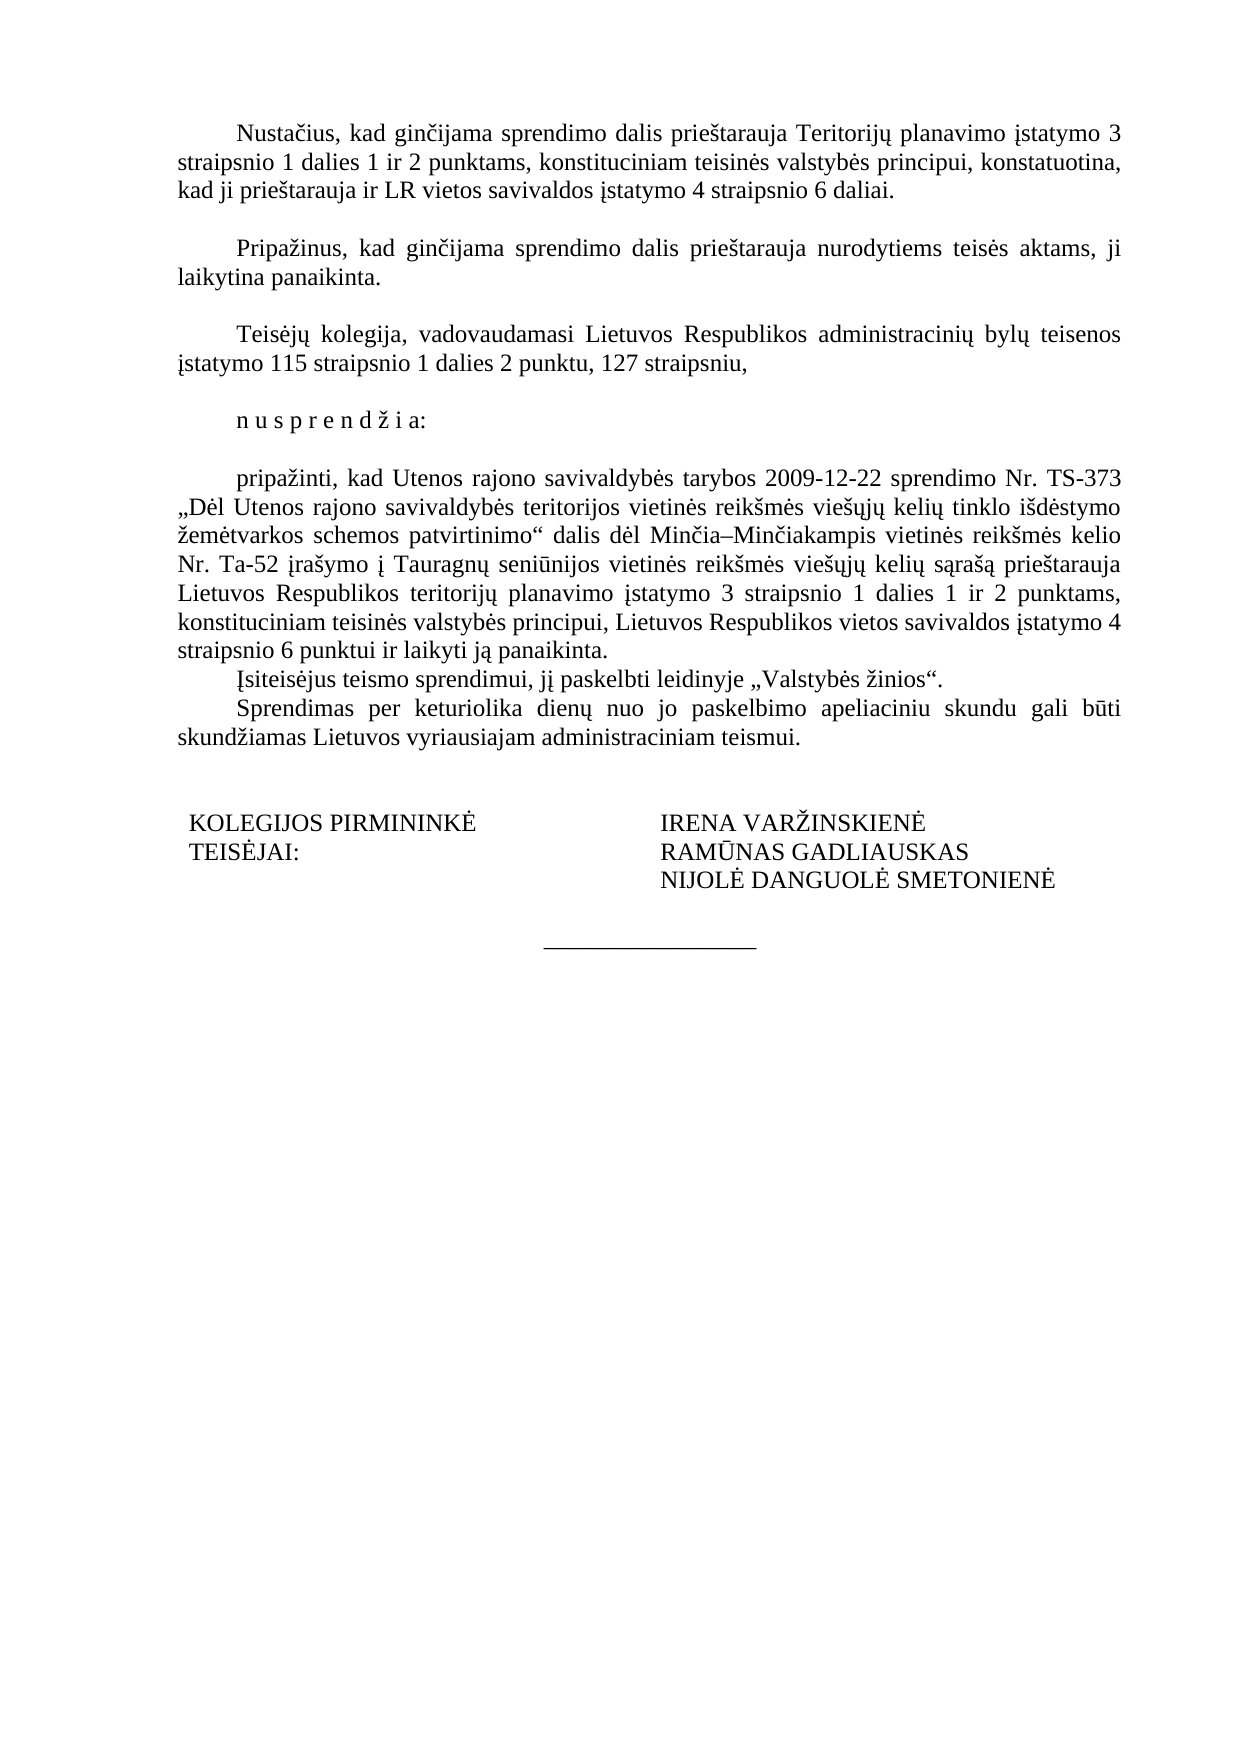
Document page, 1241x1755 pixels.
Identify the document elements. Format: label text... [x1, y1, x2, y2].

table_cell Ramūnas Gadliauskas Nijolė Danguolė Smetonienė [649, 837, 1122, 894]
text Pripažinus, kad ginčijama sprendimo dalis prieštarauja nurodytiems teisės aktams, ji laikytina panaikinta. [177, 233, 1122, 291]
text Įsiteisėjus teismo sprendimui, jį paskelbti leidinyje „Valstybės žinios“. [177, 664, 1122, 693]
text pripažinti, kad Utenos rajono savivaldybės tarybos 2009-12-22 sprendimo Nr. TS-373 „Dėl Utenos rajono savivaldybės teritorijos vietinės reikšmės viešųjų kelių tinklo išdėstymo žemėtvarkos schemos patvirtinimo“ dalis dėl Minčia–Minčiakampis vietinės reikšmės kelio Nr. Ta-52 įrašymo į Tauragnų seniūnijos vietinės reikšmės viešųjų kelių sąrašą prieštarauja Lietuvos Respublikos teritorijų planavimo įstatymo 3 straipsnio 1 dalies 1 ir 2 punktams, konstituciniam teisinės valstybės principui, Lietuvos Respublikos vietos savivaldos įstatymo 4 straipsnio 6 punktui ir laikyti ją panaikinta. [177, 463, 1122, 664]
table_cell Teisėjai: [177, 837, 649, 894]
text Teisėjų kolegija, vadovaudamasi Lietuvos Respublikos administracinių bylų teisenos įstatymo 115 straipsnio 1 dalies 2 punktu, 127 straipsniu, [177, 319, 1122, 377]
text Sprendimas per keturiolika dienų nuo jo paskelbimo apeliaciniu skundu gali būti skundžiamas Lietuvos vyriausiajam administraciniam teismui. [177, 693, 1122, 751]
table_header Kolegijos pirmininkė [177, 808, 649, 837]
text Nustačius, kad ginčijama sprendimo dalis prieštarauja Teritorijų planavimo įstatymo 3 straipsnio 1 dalies 1 ir 2 punktams, konstituciniam teisinės valstybės principui, konstatuotina, kad ji prieštarauja ir LR vietos savivaldos įstatymo 4 straipsnio 6 daliai. [177, 118, 1122, 204]
table_header Irena Varžinskienė [649, 808, 1122, 837]
text n u s p r e n d ž i a: [177, 406, 1122, 434]
text _________________ [177, 923, 1122, 952]
